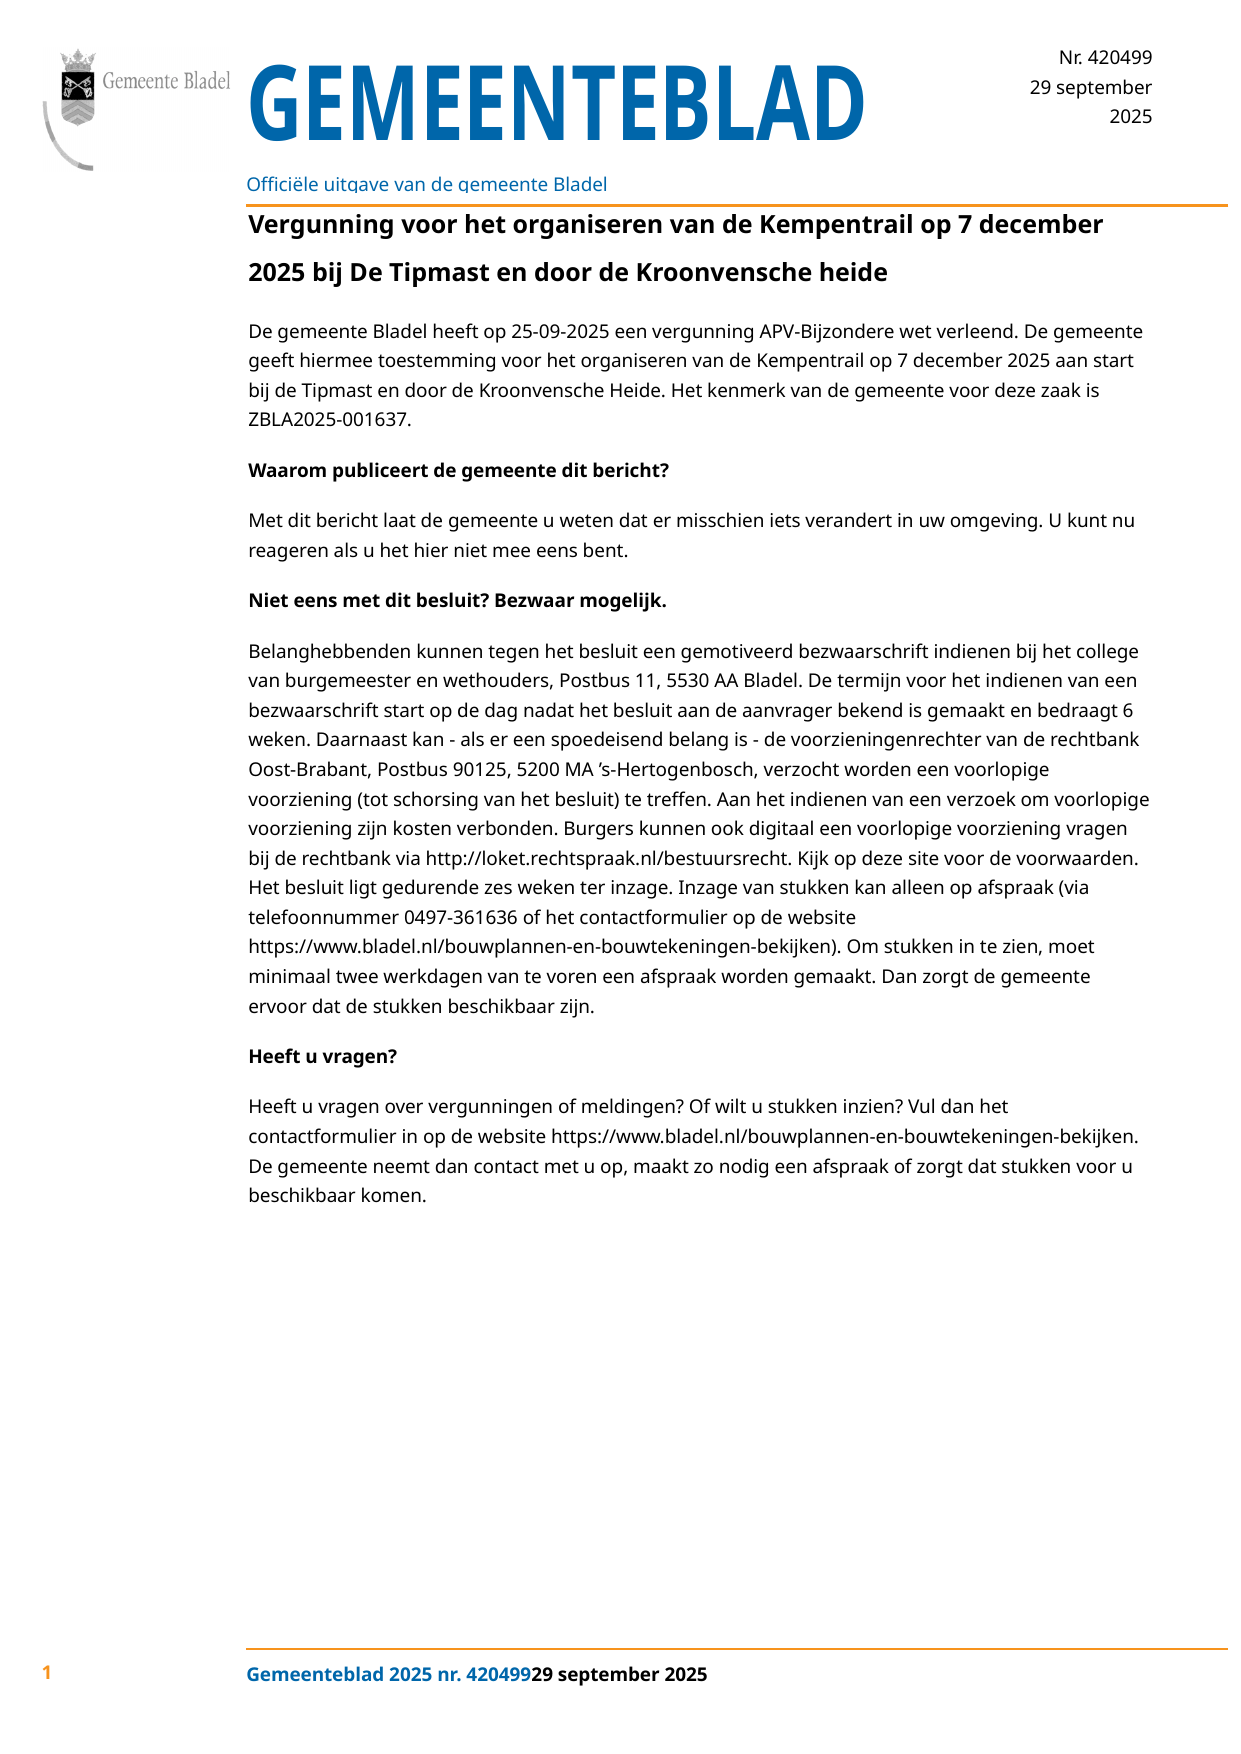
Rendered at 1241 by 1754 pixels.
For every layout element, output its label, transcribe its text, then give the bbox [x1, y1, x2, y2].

text Belanghebbenden kunnen tegen het besluit een gemotiveerd bezwaarschrift indienen bij het college van burgemeester en wethouders, Postbus 11, 5530 AA Bladel. De termijn voor het indienen van een bezwaarschrift start op de dag nadat het besluit aan de aanvrager bekend is gemaakt en bedraagt 6 weken. Daarnaast kan - als er een spoedeisend belang is - de voorzieningenrechter van de rechtbank Oost-Brabant, Postbus 90125, 5200 MA ’s-Hertogenbosch, verzocht worden een voorlopige voorziening (tot schorsing van het besluit) te treffen. Aan het indienen van een verzoek om voorlopige voorziening zijn kosten verbonden. Burgers kunnen ook digitaal een voorlopige voorziening vragen bij de rechtbank via http://loket.rechtspraak.nl/bestuursrecht. Kijk op deze site voor de voorwaarden. Het besluit ligt gedurende zes weken ter inzage. Inzage van stukken kan alleen op afspraak (via telefoonnummer 0497-361636 of het contactformulier op de website https://www.bladel.nl/bouwplannen-en-bouwtekeningen-bekijken). Om stukken in te zien, moet minimaal twee werkdagen van te voren een afspraak worden gemaakt. Dan zorgt de gemeente ervoor dat de stukken beschikbaar zijn. [248, 638, 1152, 1019]
text Heeft u vragen? [248, 1043, 1152, 1069]
text Heeft u vragen over vergunningen of meldingen? Of wilt u stukken inzien? Vul dan het contactformulier in op de website https://www.bladel.nl/bouwplannen-en-bouwtekeningen-bekijken. De gemeente neemt dan contact met u op, maakt zo nodig een afspraak of zorgt dat stukken voor u beschikbaar komen. [248, 1094, 1152, 1208]
text Waarom publiceert de gemeente dit bericht? [248, 457, 1152, 483]
text Vergunning voor het organiseren van de Kempentrail op 7 december 2025 bij De Tipmast en door de Kroonvensche heide [248, 207, 1152, 288]
text Met dit bericht laat de gemeente u weten dat er misschien iets verandert in uw omgeving. U kunt nu reageren als u het hier niet mee eens bent. [248, 507, 1152, 563]
text De gemeente Bladel heeft op 25-09-2025 een vergunning APV-Bijzondere wet verleend. De gemeente geeft hiermee toestemming voor het organiseren van de Kempentrail op 7 december 2025 aan start bij de Tipmast en door de Kroonvensche Heide. Het kenmerk van de gemeente voor deze zaak is ZBLA2025-001637. [248, 318, 1152, 432]
text Niet eens met dit besluit? Bezwaar mogelijk. [248, 587, 1152, 613]
picture [41, 47, 231, 172]
